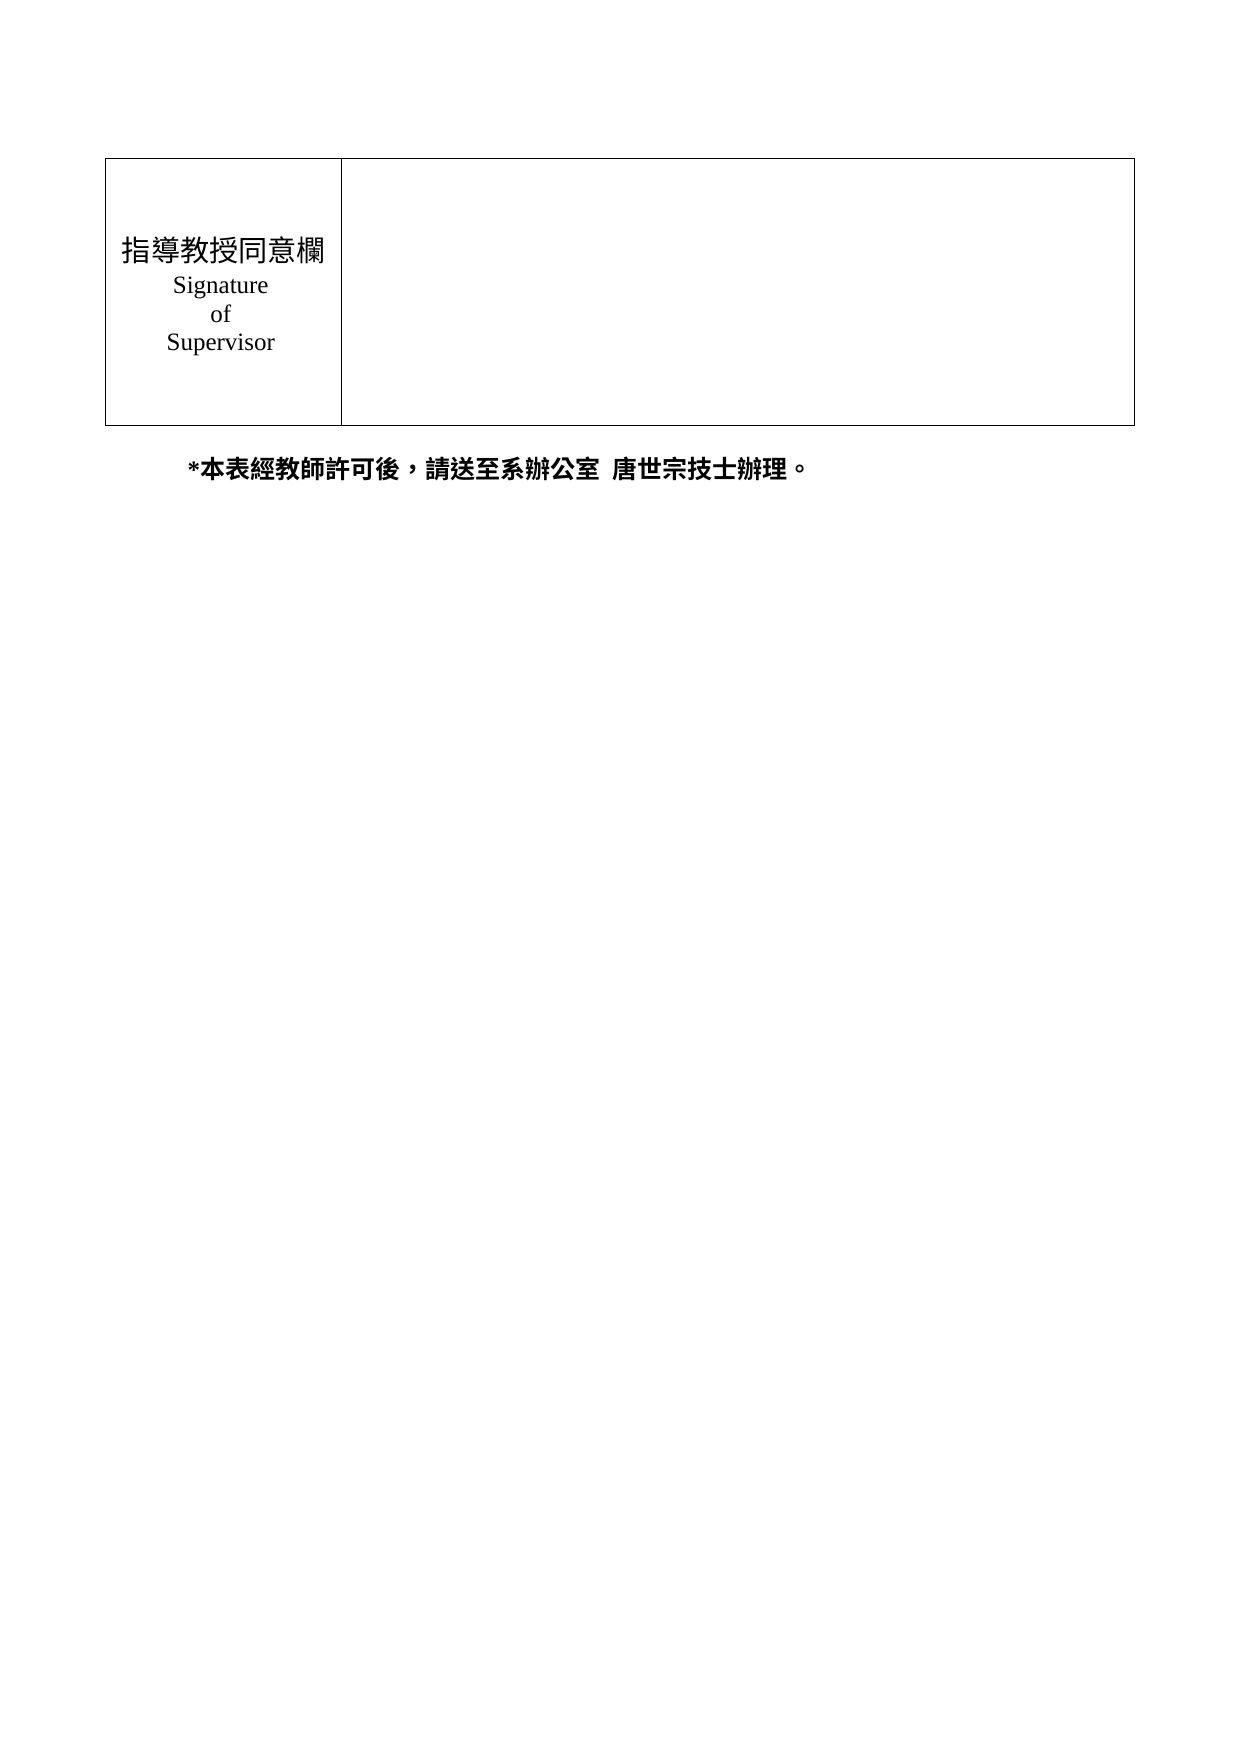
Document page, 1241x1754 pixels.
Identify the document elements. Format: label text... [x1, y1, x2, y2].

table_cell [342, 159, 1134, 425]
table_cell 指導教授同意欄Signature of Supervisor [106, 159, 341, 425]
text *本表經教師許可後，請送至系辦公室 唐世宗技士辦理。 [187, 426, 1053, 488]
